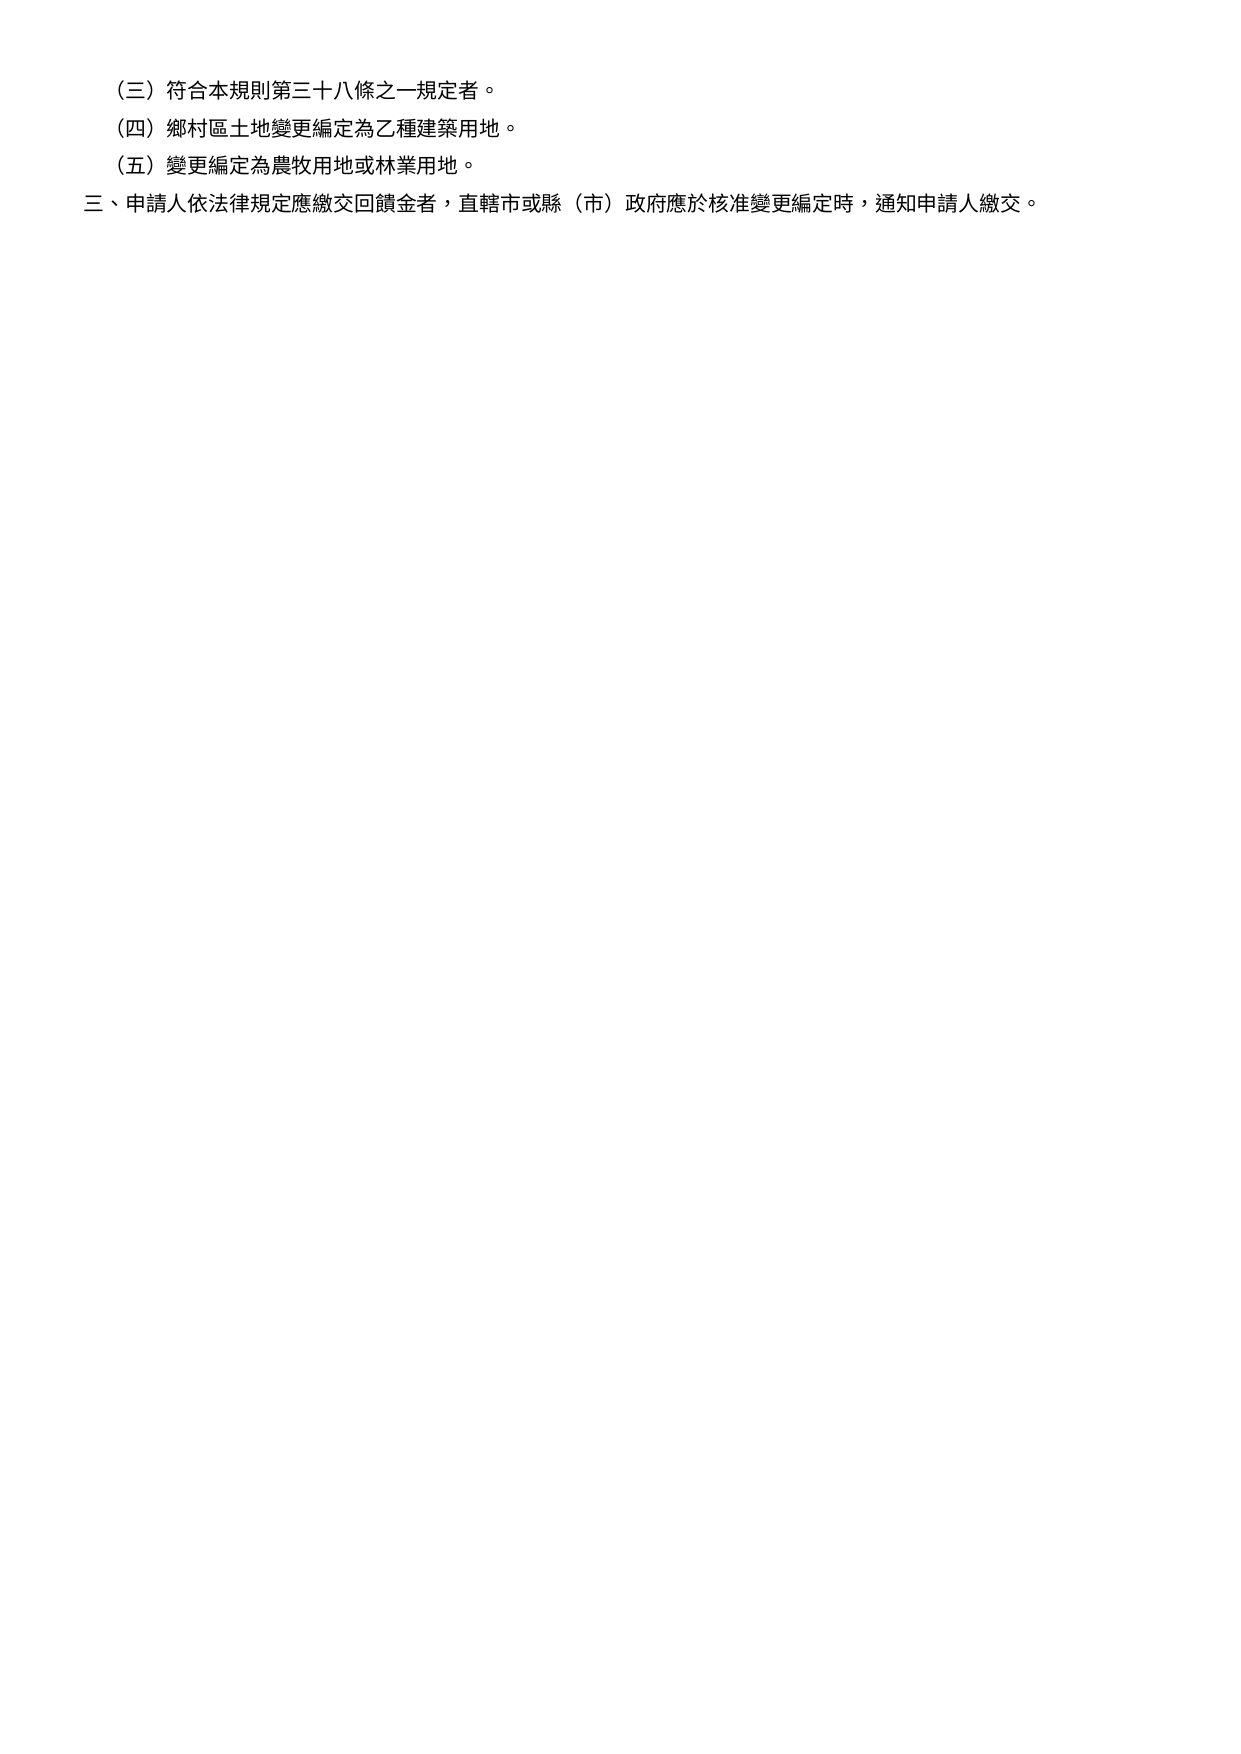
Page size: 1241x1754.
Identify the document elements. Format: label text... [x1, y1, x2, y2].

text （五）變更編定為農牧用地或林業用地。 [62, 146, 1178, 183]
text （三）符合本規則第三十八條之一規定者。 [62, 71, 1178, 108]
text 三、申請人依法律規定應繳交回饋金者，直轄市或縣（市）政府應於核准變更編定時，通知申請人繳交。 [62, 183, 1199, 221]
text （四）鄉村區土地變更編定為乙種建築用地。 [62, 108, 1178, 146]
